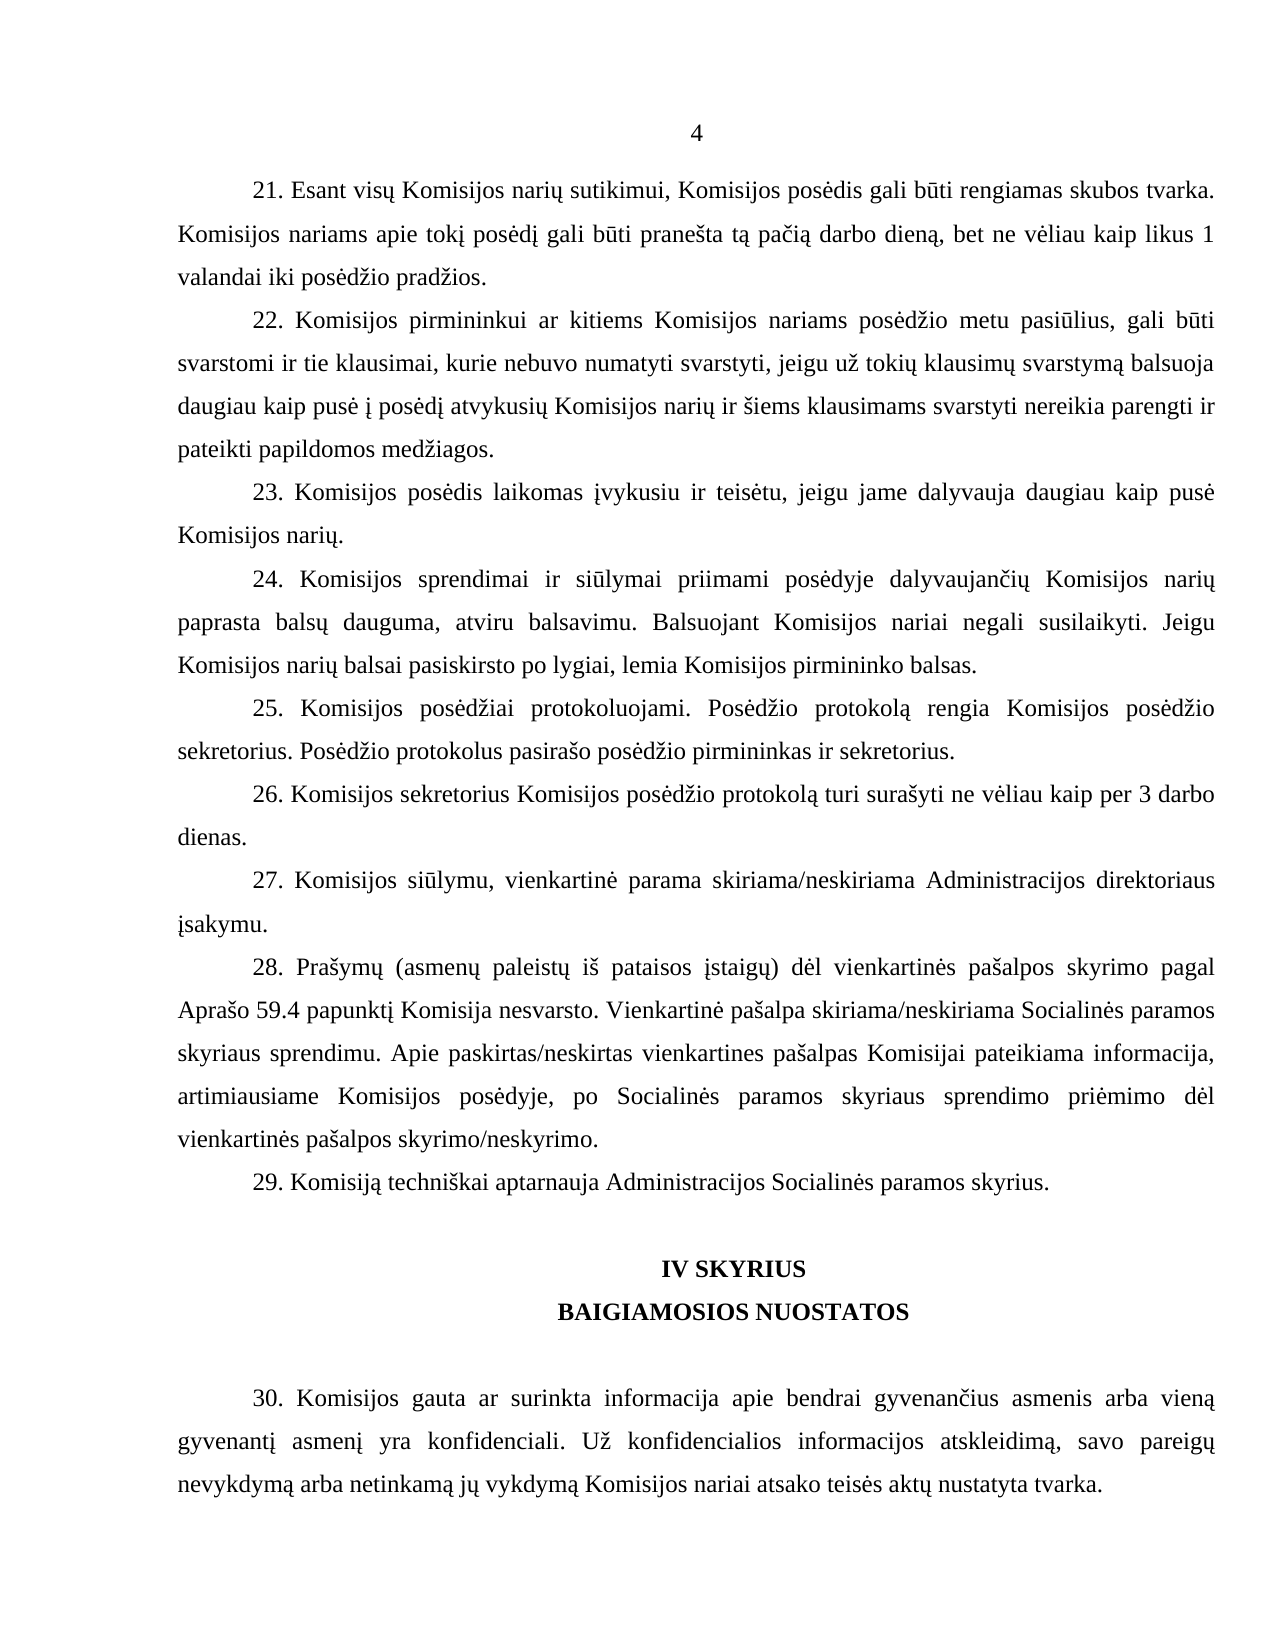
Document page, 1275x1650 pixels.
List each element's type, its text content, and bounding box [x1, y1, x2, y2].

text 23. Komisijos posėdis laikomas įvykusiu ir teisėtu, jeigu jame dalyvauja daugiau kaip pusė Komisijos narių. [177, 477, 1216, 549]
text 30. Komisijos gauta ar surinkta informacija apie bendrai gyvenančius asmenis arba vieną gyvenantį asmenį yra konfidenciali. Už konfidencialios informacijos atskleidimą, savo pareigų nevykdymą arba netinkamą jų vykdymą Komisijos nariai atsako teisės aktų nustatyta tvarka. [177, 1383, 1216, 1498]
text 21. Esant visų Komisijos narių sutikimui, Komisijos posėdis gali būti rengiamas skubos tvarka. Komisijos nariams apie tokį posėdį gali būti pranešta tą pačią darbo dieną, bet ne vėliau kaip likus 1 valandai iki posėdžio pradžios. [177, 176, 1216, 291]
text 28. Prašymų (asmenų paleistų iš pataisos įstaigų) dėl vienkartinės pašalpos skyrimo pagal Aprašo 59.4 papunktį Komisija nesvarsto. Vienkartinė pašalpa skiriama/neskiriama Socialinės paramos skyriaus sprendimu. Apie paskirtas/neskirtas vienkartines pašalpas Komisijai pateikiama informacija, artimiausiame Komisijos posėdyje, po Socialinės paramos skyriaus sprendimo priėmimo dėl vienkartinės pašalpos skyrimo/neskyrimo. [177, 952, 1216, 1153]
text BAIGIAMOSIOS NUOSTATOS [177, 1297, 1216, 1326]
text 29. Komisiją techniškai aptarnauja Administracijos Socialinės paramos skyrius. [177, 1167, 1216, 1196]
text 24. Komisijos sprendimai ir siūlymai priimami posėdyje dalyvaujančių Komisijos narių paprasta balsų dauguma, atviru balsavimu. Balsuojant Komisijos nariai negali susilaikyti. Jeigu Komisijos narių balsai pasiskirsto po lygiai, lemia Komisijos pirmininko balsas. [177, 564, 1216, 679]
text 22. Komisijos pirmininkui ar kitiems Komisijos nariams posėdžio metu pasiūlius, gali būti svarstomi ir tie klausimai, kurie nebuvo numatyti svarstyti, jeigu už tokių klausimų svarstymą balsuoja daugiau kaip pusė į posėdį atvykusių Komisijos narių ir šiems klausimams svarstyti nereikia parengti ir pateikti papildomos medžiagos. [177, 305, 1216, 463]
text 25. Komisijos posėdžiai protokoluojami. Posėdžio protokolą rengia Komisijos posėdžio sekretorius. Posėdžio protokolus pasirašo posėdžio pirmininkas ir sekretorius. [177, 693, 1216, 765]
text IV SKYRIUS [177, 1254, 1216, 1282]
text 26. Komisijos sekretorius Komisijos posėdžio protokolą turi surašyti ne vėliau kaip per 3 darbo dienas. [177, 779, 1216, 851]
text 27. Komisijos siūlymu, vienkartinė parama skiriama/neskiriama Administracijos direktoriaus įsakymu. [177, 866, 1216, 937]
